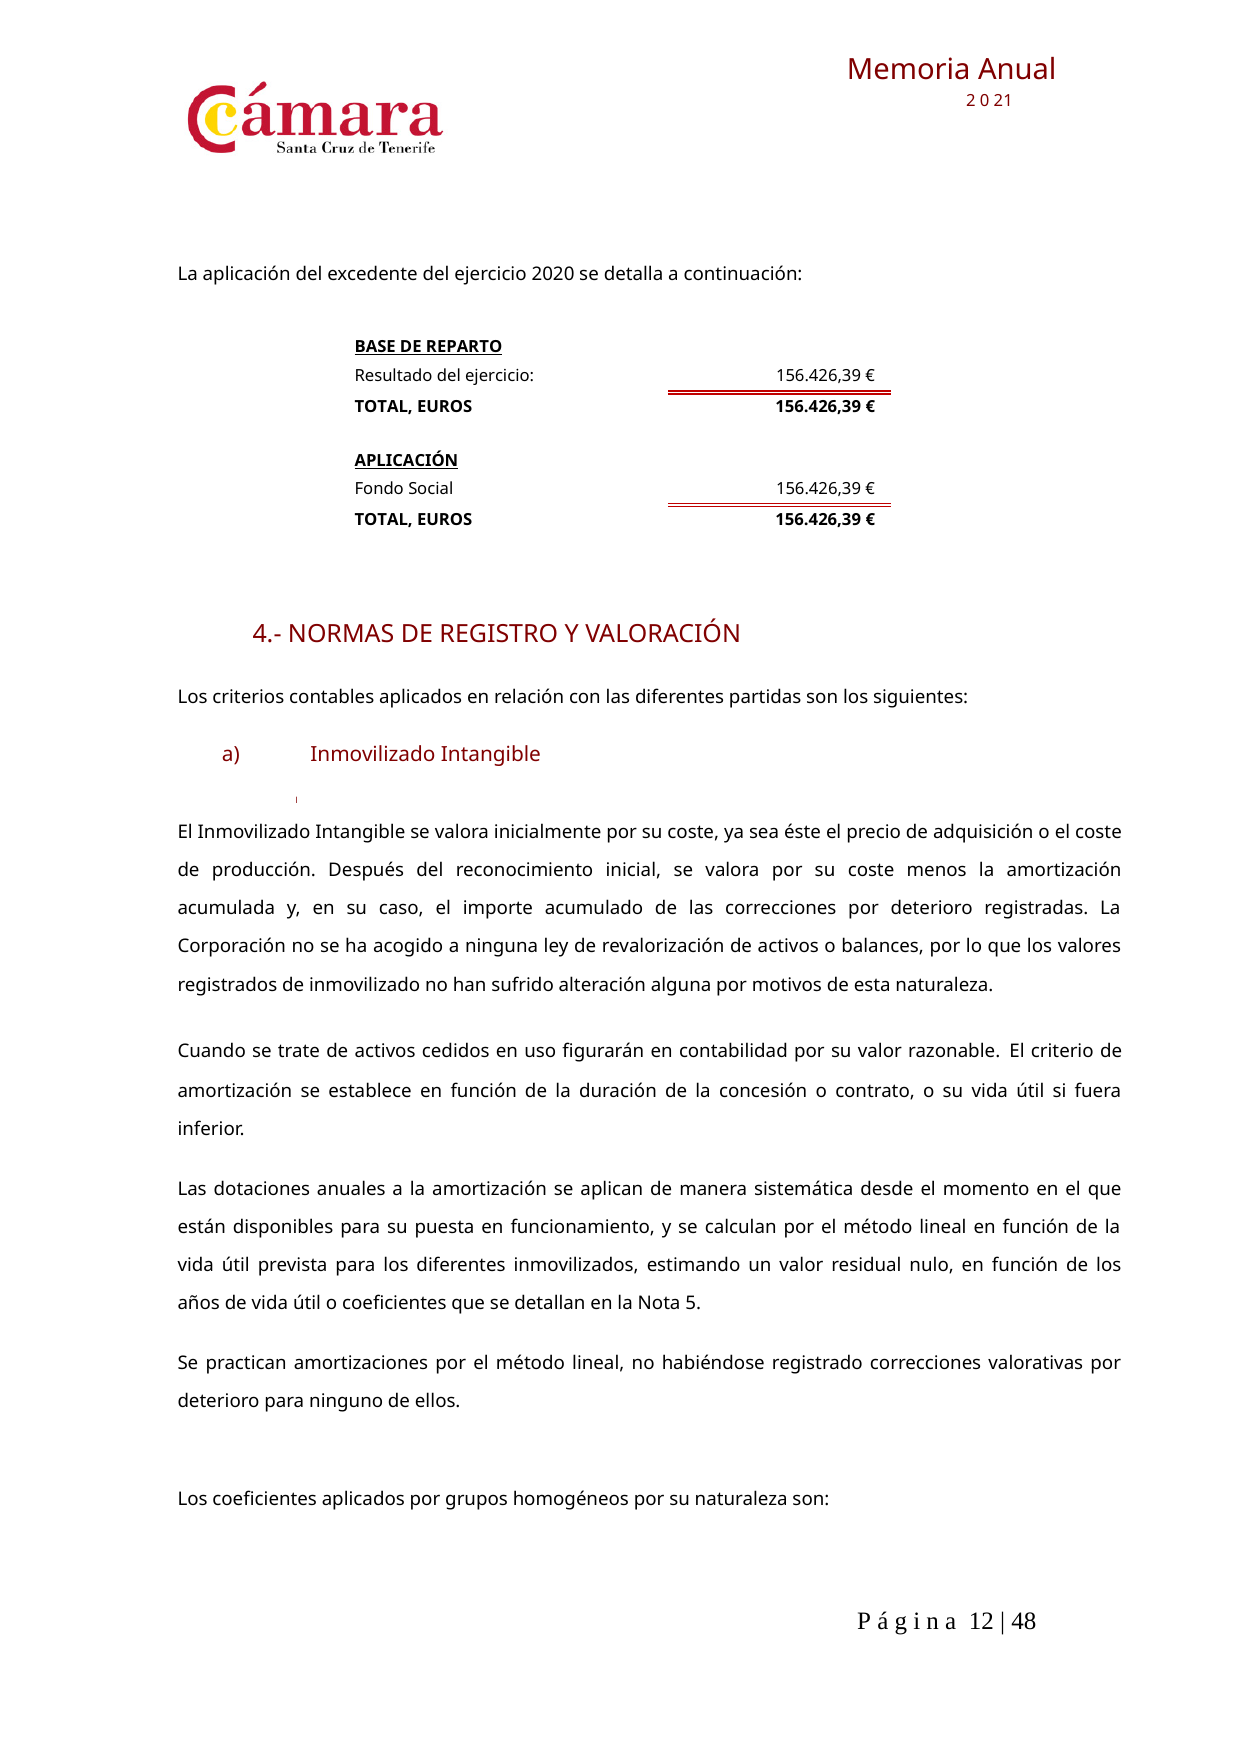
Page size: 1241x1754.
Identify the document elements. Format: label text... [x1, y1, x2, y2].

table_cell 156.426,39 € [668, 395, 891, 418]
text Se practican amortizaciones por el método lineal, no habiéndose registrado correcciones valorativas por deterioro para ninguno de ellos. [177, 1349, 1122, 1413]
table_cell TOTAL, EUROS [347, 390, 668, 418]
table_cell 156.426,39 € [668, 474, 891, 502]
table_cell [668, 446, 891, 474]
text 4.- NORMAS DE REGISTRO Y VALORACIÓN [252, 616, 1122, 650]
list Inmovilizado Intangible [222, 739, 1122, 767]
table_cell TOTAL, EUROS [347, 503, 668, 531]
table_header BASE DE REPARTO [347, 332, 668, 360]
text El Inmovilizado Intangible se valora inicialmente por su coste, ya sea éste el precio de adquisición o el coste de producción. Después del reconocimiento inicial, se valora por su coste menos la amortización acumulada y, en su caso, el importe acumulado de las correcciones por deterioro registradas. La Corporación no se ha acogido a ninguna ley de revalorización de activos o balances, por lo que los valores registrados de inmovilizado no han sufrido alteración alguna por motivos de esta naturaleza. [177, 818, 1122, 996]
table_header [668, 332, 891, 360]
table_cell [668, 418, 891, 446]
text Las dotaciones anuales a la amortización se aplican de manera sistemática desde el momento en el que están disponibles para su puesta en funcionamiento, y se calculan por el método lineal en función de la vida útil prevista para los diferentes inmovilizados, estimando un valor residual nulo, en función de los años de vida útil o coeficientes que se detallan en la Nota 5. [177, 1175, 1122, 1315]
text La aplicación del excedente del ejercicio 2020 se detalla a continuación: [177, 260, 1122, 285]
table_cell Fondo Social [347, 474, 668, 502]
table_cell 156.426,39 € [668, 360, 891, 390]
text Los coeficientes aplicados por grupos homogéneos por su naturaleza son: [177, 1485, 1122, 1510]
table_cell APLICACIÓN [347, 446, 668, 474]
text Cuando se trate de activos cedidos en uso figurarán en contabilidad por su valor razonable. El criterio de amortización se establece en función de la duración de la concesión o contrato, o su vida útil si fuera inferior. [177, 1030, 1122, 1141]
text l [295, 794, 1122, 805]
table_cell [347, 418, 668, 446]
table_cell Resultado del ejercicio: [347, 360, 668, 390]
text Los criterios contables aplicados en relación con las diferentes partidas son los siguientes: [177, 684, 1122, 709]
table_cell 156.426,39 € [668, 507, 891, 531]
